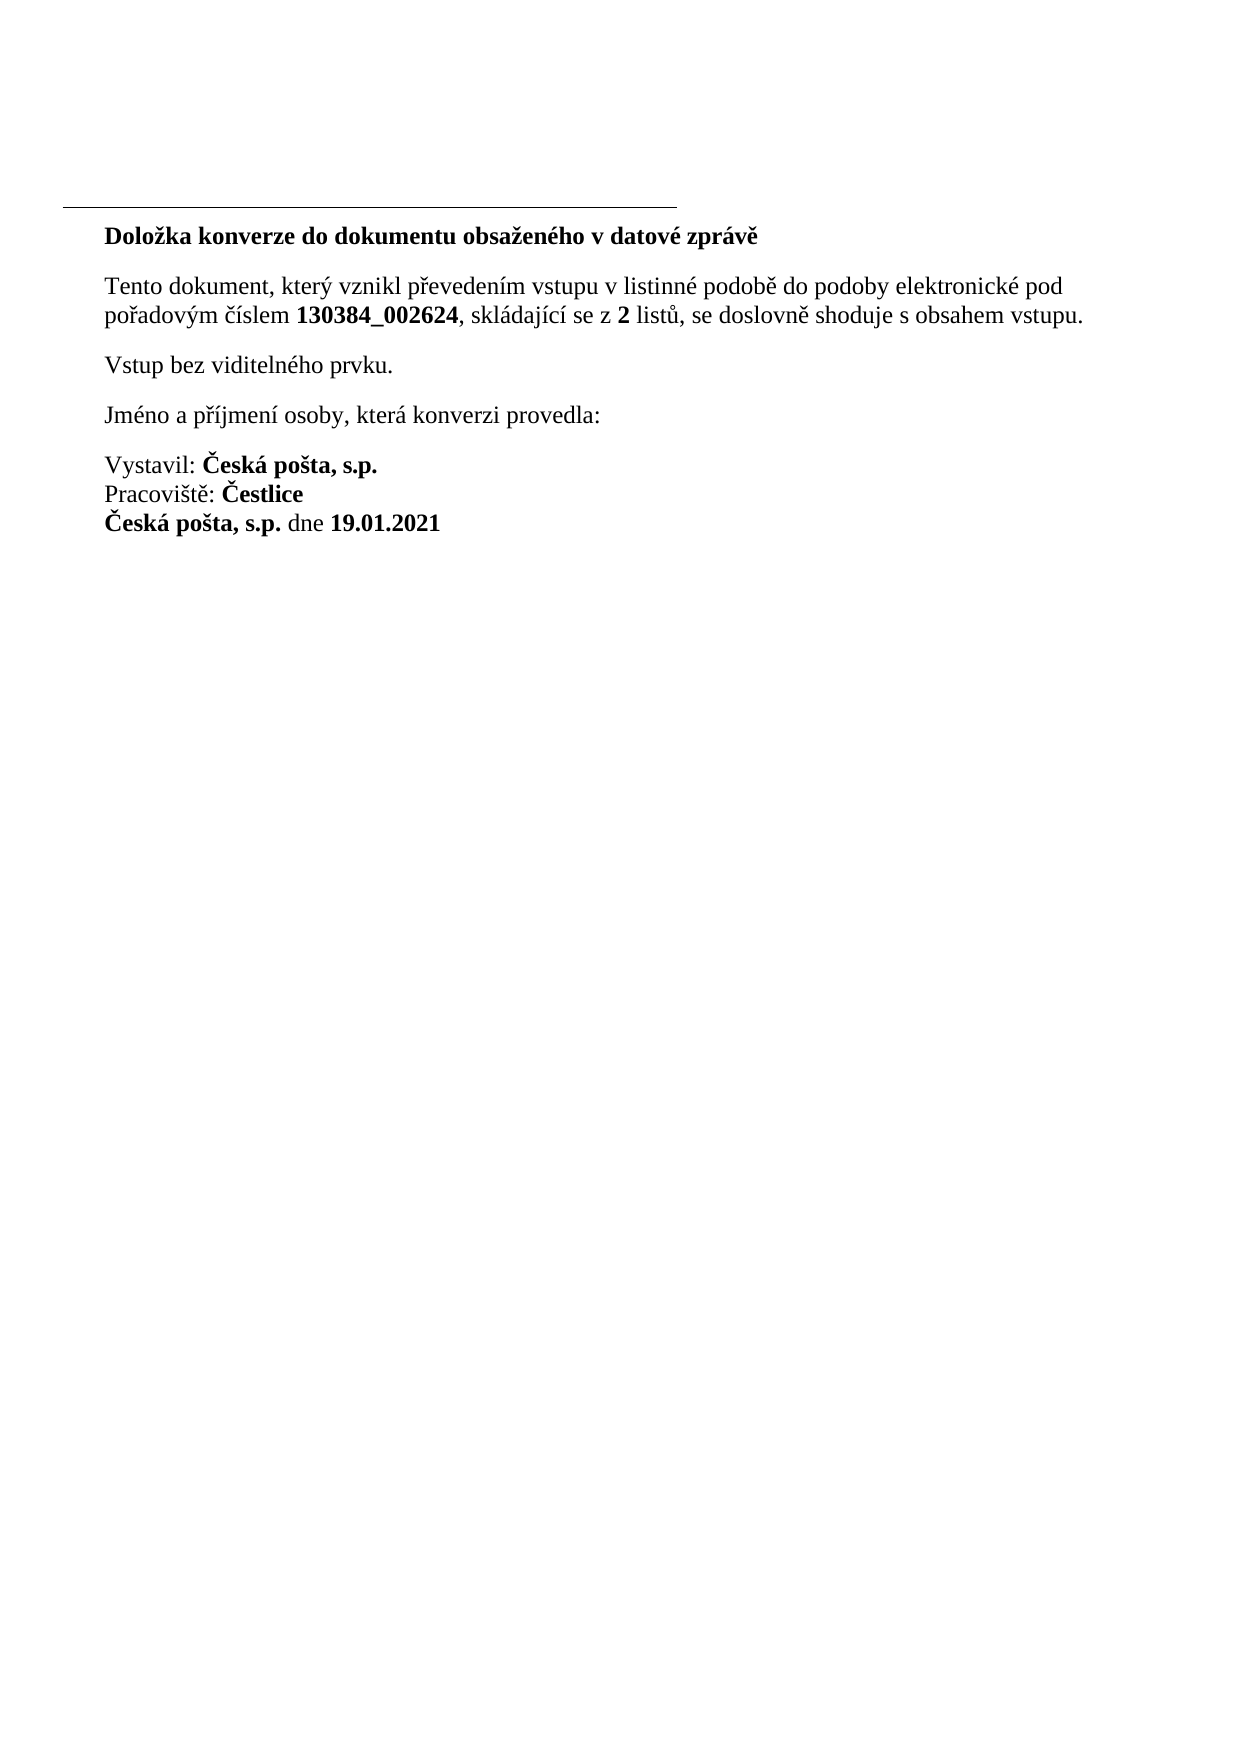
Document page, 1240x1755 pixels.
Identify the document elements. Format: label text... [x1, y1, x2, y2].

text Vstup bez viditelného prvku. [104, 350, 1094, 378]
subtitle Česká pošta, s.p. dne 19.01.2021 [104, 508, 1094, 537]
text Jméno a příjmení osoby, která konverzi provedla: [104, 400, 1094, 428]
subtitle Doložka konverze do dokumentu obsaženého v datové zprávě [104, 221, 1094, 250]
text Vystavil: Česká pošta, s.p. [104, 450, 1094, 478]
text Pracoviště: Čestlice [104, 479, 1094, 508]
text Tento dokument, který vznikl převedením vstupu v listinné podobě do podoby elektronické pod pořadovým číslem 130384_002624, skládající se z 2 listů, se doslovně shoduje s obsahem vstupu. [104, 271, 1094, 329]
